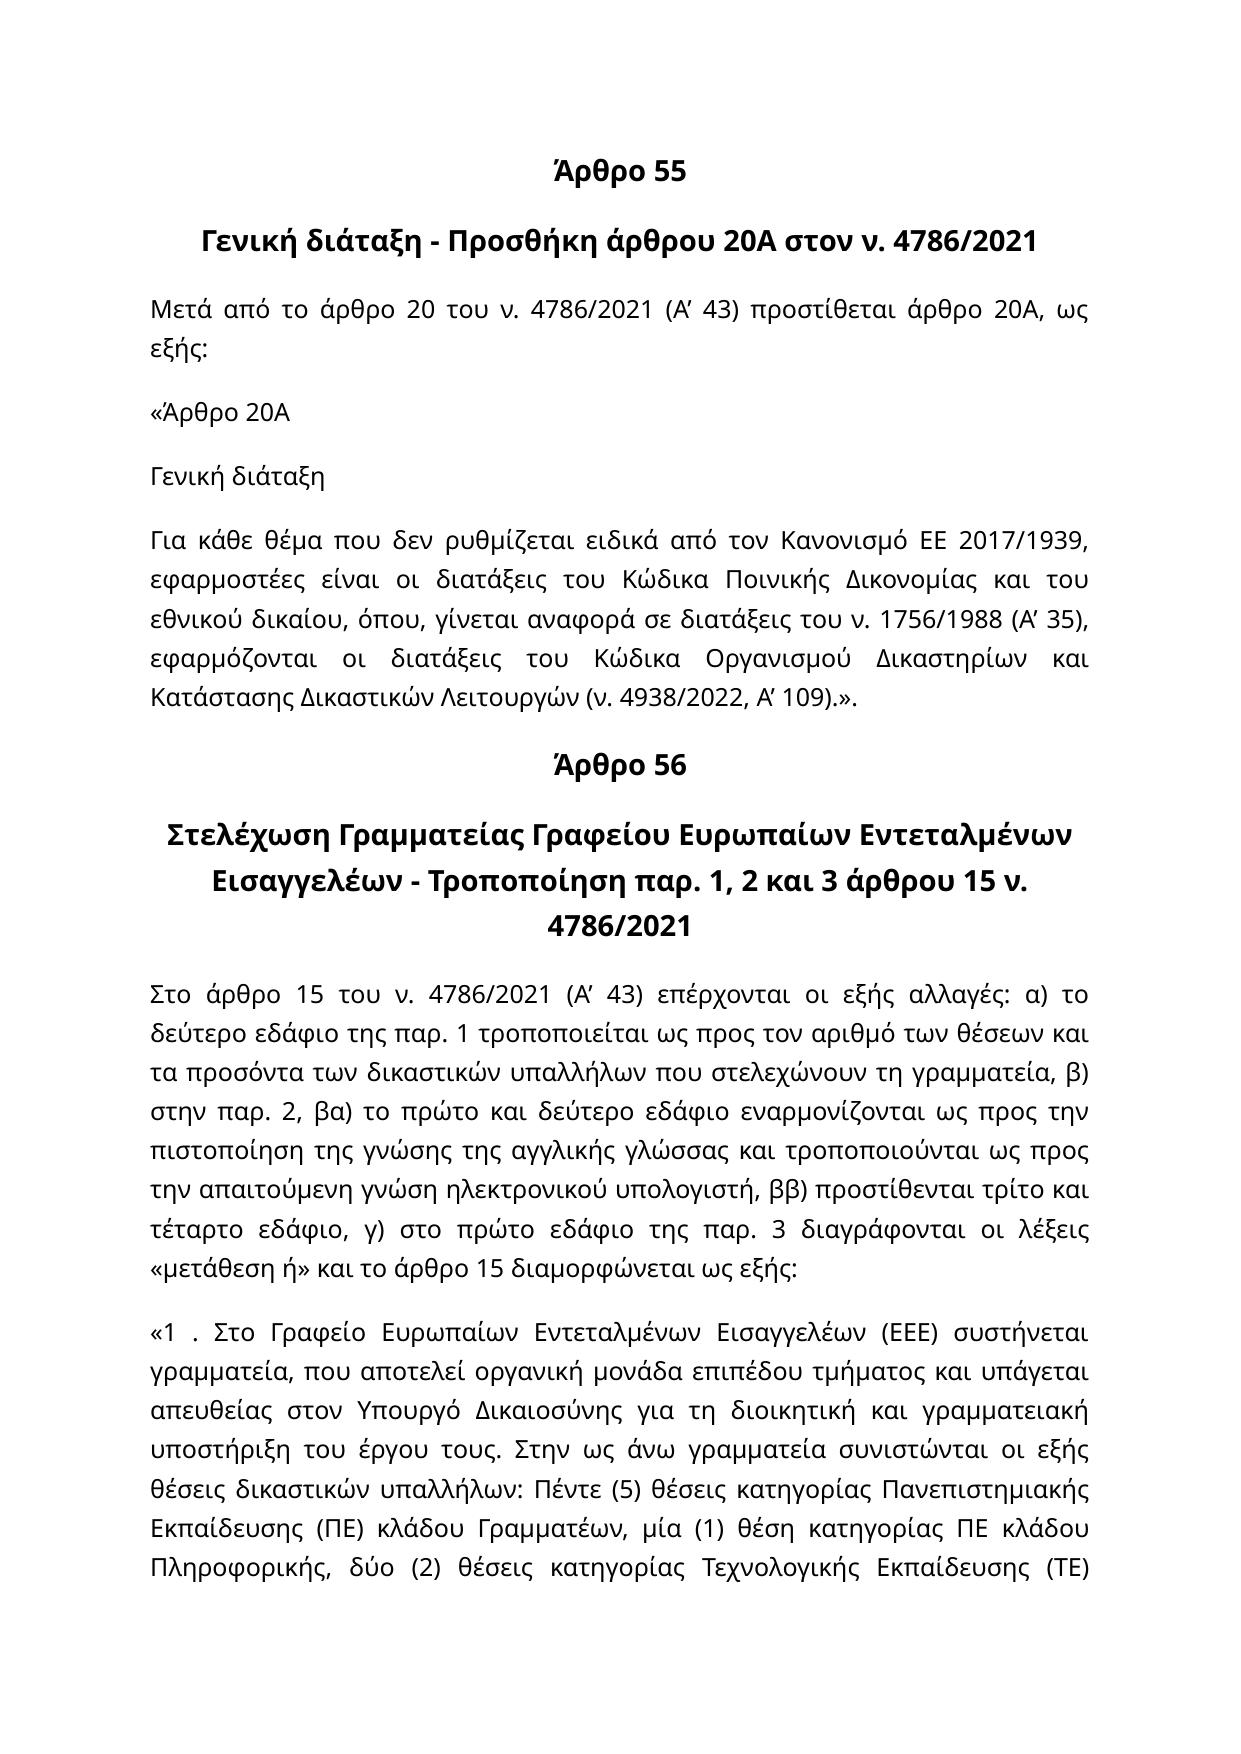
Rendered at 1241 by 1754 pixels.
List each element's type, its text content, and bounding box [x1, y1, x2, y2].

subtitle Γενική διάταξη - Προσθήκη άρθρου 20Α στον ν. 4786/2021 [150, 221, 1090, 260]
subtitle Άρθρο 56 [150, 744, 1090, 783]
subtitle Στελέχωση Γραμματείας Γραφείου Ευρωπαίων Εντεταλμένων Εισαγγελέων - Τροποποίηση παρ. 1, 2 και 3 άρθρου 15 ν. 4786/2021 [150, 814, 1090, 945]
text Για κάθε θέμα που δεν ρυθμίζεται ειδικά από τον Κανονισμό ΕΕ 2017/1939, εφαρμοστέες είναι οι διατάξεις του Κώδικα Ποινικής Δικονομίας και του εθνικού δικαίου, όπου, γίνεται αναφορά σε διατάξεις του ν. 1756/1988 (Α’ 35), εφαρμόζονται οι διατάξεις του Κώδικα Οργανισμού Δικαστηρίων και Κατάστασης Δικαστικών Λειτουργών (ν. 4938/2022, Α’ 109).». [150, 523, 1090, 714]
text Μετά από το άρθρο 20 του ν. 4786/2021 (Α’ 43) προστίθεται άρθρο 20Α, ως εξής: [150, 291, 1090, 364]
text «1 . Στο Γραφείο Ευρωπαίων Εντεταλμένων Εισαγγελέων (ΕΕΕ) συστήνεται γραμματεία, που αποτελεί οργανική μονάδα επιπέδου τμήματος και υπάγεται απευθείας στον Υπουργό Δικαιοσύνης για τη διοικητική και γραμματειακή υποστήριξη του έργου τους. Στην ως άνω γραμματεία συνιστώνται οι εξής θέσεις δικαστικών υπαλλήλων: Πέντε (5) θέσεις κατηγορίας Πανεπιστημιακής Εκπαίδευσης (ΠΕ) κλάδου Γραμματέων, μία (1) θέση κατηγορίας ΠΕ κλάδου Πληροφορικής, δύο (2) θέσεις κατηγορίας Τεχνολογικής Εκπαίδευσης (ΤΕ) [150, 1314, 1090, 1584]
text Γενική διάταξη [150, 459, 1090, 493]
text «Άρθρο 20Α [150, 394, 1090, 429]
text Στο άρθρο 15 του ν. 4786/2021 (Α’ 43) επέρχονται οι εξής αλλαγές: α) τo δεύτερο εδάφιο της παρ. 1 τροποποιείται ως προς τον αριθμό των θέσεων και τα προσόντα των δικαστικών υπαλλήλων που στελεχώνουν τη γραμματεία, β) στην παρ. 2, βα) το πρώτο και δεύτερο εδάφιο εναρμονίζονται ως προς την πιστοποίηση της γνώσης της αγγλικής γλώσσας και τροποποιούνται ως προς την απαιτούμενη γνώση ηλεκτρονικού υπολογιστή, ββ) προστίθενται τρίτο και τέταρτο εδάφιο, γ) στο πρώτο εδάφιο της παρ. 3 διαγράφονται οι λέξεις «μετάθεση ή» και το άρθρο 15 διαμορφώνεται ως εξής: [150, 976, 1090, 1284]
subtitle Άρθρο 55 [150, 150, 1090, 190]
